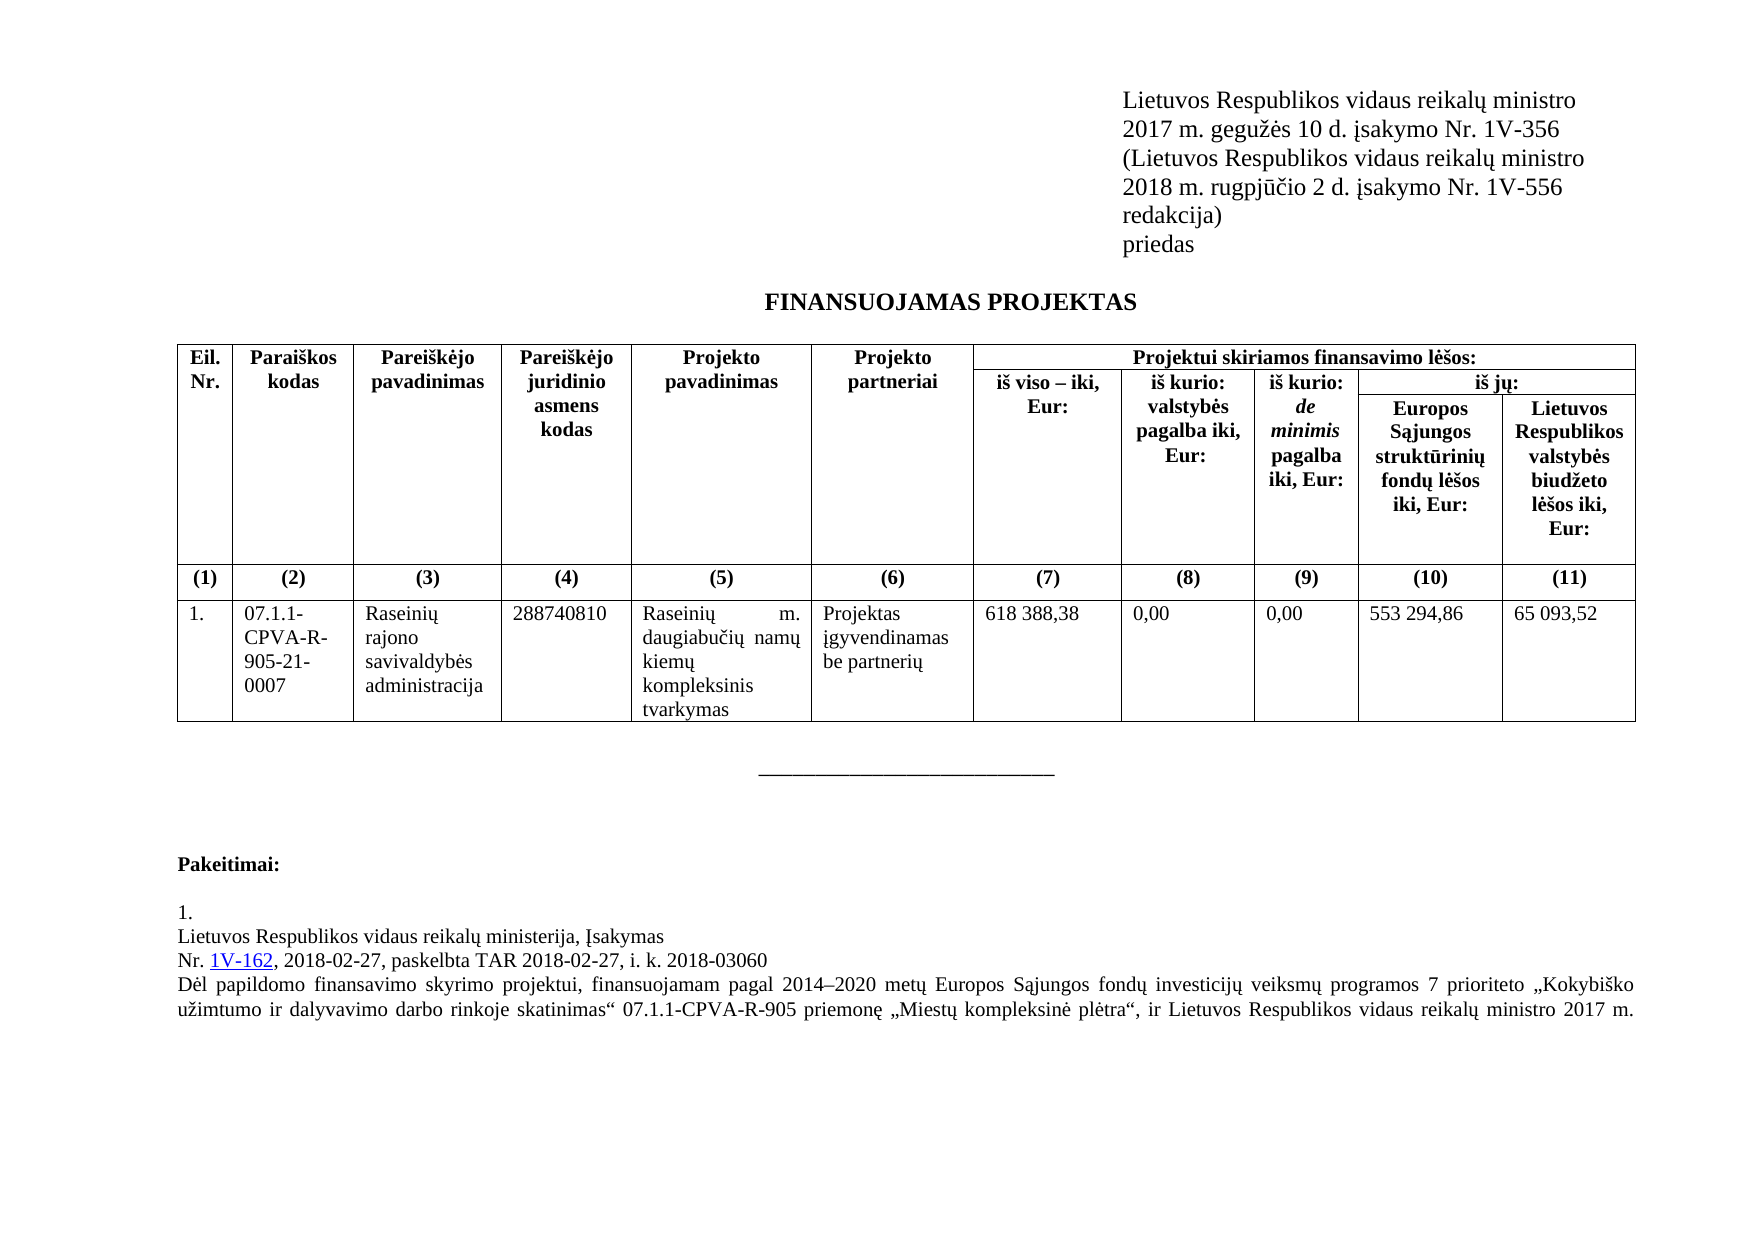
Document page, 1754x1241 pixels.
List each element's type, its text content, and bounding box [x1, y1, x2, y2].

table_cell (8) [1122, 565, 1254, 600]
text 2017 m. gegužės 10 d. įsakymo Nr. 1V-356 [1122, 114, 1636, 143]
table_cell 65 093,52 [1503, 601, 1635, 721]
table_cell (2) [233, 565, 353, 600]
table_header Eil. Nr. [178, 345, 232, 564]
text Dėl papildomo finansavimo skyrimo projektui, finansuojamam pagal 2014–2020 metų Europos Sąjungos fondų investicijų veiksmų programos 7 prioriteto „Kokybiško užimtumo ir dalyvavimo darbo rinkoje skatinimas“ 07.1.1-CPVA-R-905 priemonę „Miestų kompleksinė plėtra“, ir Lietuvos Respublikos vidaus reikalų ministro 2017 m. [177, 972, 1636, 1021]
text Lietuvos Respublikos vidaus reikalų ministerija, Įsakymas [177, 924, 1636, 948]
table_cell Raseinių m. daugiabučių namų kiemų kompleksinis tvarkymas [632, 601, 811, 721]
table_cell (5) [632, 565, 811, 600]
table_cell (6) [812, 565, 973, 600]
table_header Projektui skiriamos finansavimo lėšos: [974, 345, 1635, 369]
table_header Pareiškėjo pavadinimas [354, 345, 501, 564]
table_cell (10) [1359, 565, 1502, 600]
table_cell iš jų: [1359, 370, 1635, 394]
table_header Paraiškos kodas [233, 345, 353, 564]
text __________________________ [177, 751, 1636, 779]
table_cell Raseinių rajono savivaldybės administracija [354, 601, 501, 721]
table_cell (3) [354, 565, 501, 600]
text 2018 m. rugpjūčio 2 d. įsakymo Nr. 1V-556 redakcija) [1122, 172, 1636, 229]
table_cell Lietuvos Respublikos valstybės biudžeto lėšos iki, Eur: [1503, 395, 1635, 564]
text priedas [1122, 229, 1636, 258]
table_cell Projektas įgyvendinamas be partnerių [812, 601, 973, 721]
table_cell 618 388,38 [974, 601, 1121, 721]
table_cell iš viso – iki, Eur: [974, 370, 1121, 564]
text Pakeitimai: [177, 852, 1636, 876]
text Nr. 1V-162, 2018-02-27, paskelbta TAR 2018-02-27, i. k. 2018-03060 [177, 948, 1636, 972]
text 1. [177, 900, 1636, 924]
table_cell iš kurio: de minimis pagalba iki, Eur: [1255, 370, 1358, 564]
table_cell (11) [1503, 565, 1635, 600]
table_cell 553 294,86 [1359, 601, 1502, 721]
table_cell (9) [1255, 565, 1358, 600]
table_cell 07.1.1-CPVA-R-905-21-0007 [233, 601, 353, 721]
table_header Projekto pavadinimas [632, 345, 811, 564]
table_cell (4) [502, 565, 631, 600]
table_cell iš kurio: valstybės pagalba iki, Eur: [1122, 370, 1254, 564]
table_cell (1) [178, 565, 232, 600]
table_cell Europos Sąjungos struktūrinių fondų lėšos iki, Eur: [1359, 395, 1502, 564]
table_cell 0,00 [1255, 601, 1358, 721]
table_cell 0,00 [1122, 601, 1254, 721]
table_header Pareiškėjo juridinio asmens kodas [502, 345, 631, 564]
text Lietuvos Respublikos vidaus reikalų ministro [1122, 85, 1636, 114]
table_cell (7) [974, 565, 1121, 600]
table_cell 288740810 [502, 601, 631, 721]
text FINANSUOJAMAS PROJEKTAS [177, 287, 1636, 315]
table_header Projekto partneriai [812, 345, 973, 564]
table_cell 1. [178, 601, 232, 721]
text (Lietuvos Respublikos vidaus reikalų ministro [1122, 143, 1636, 172]
